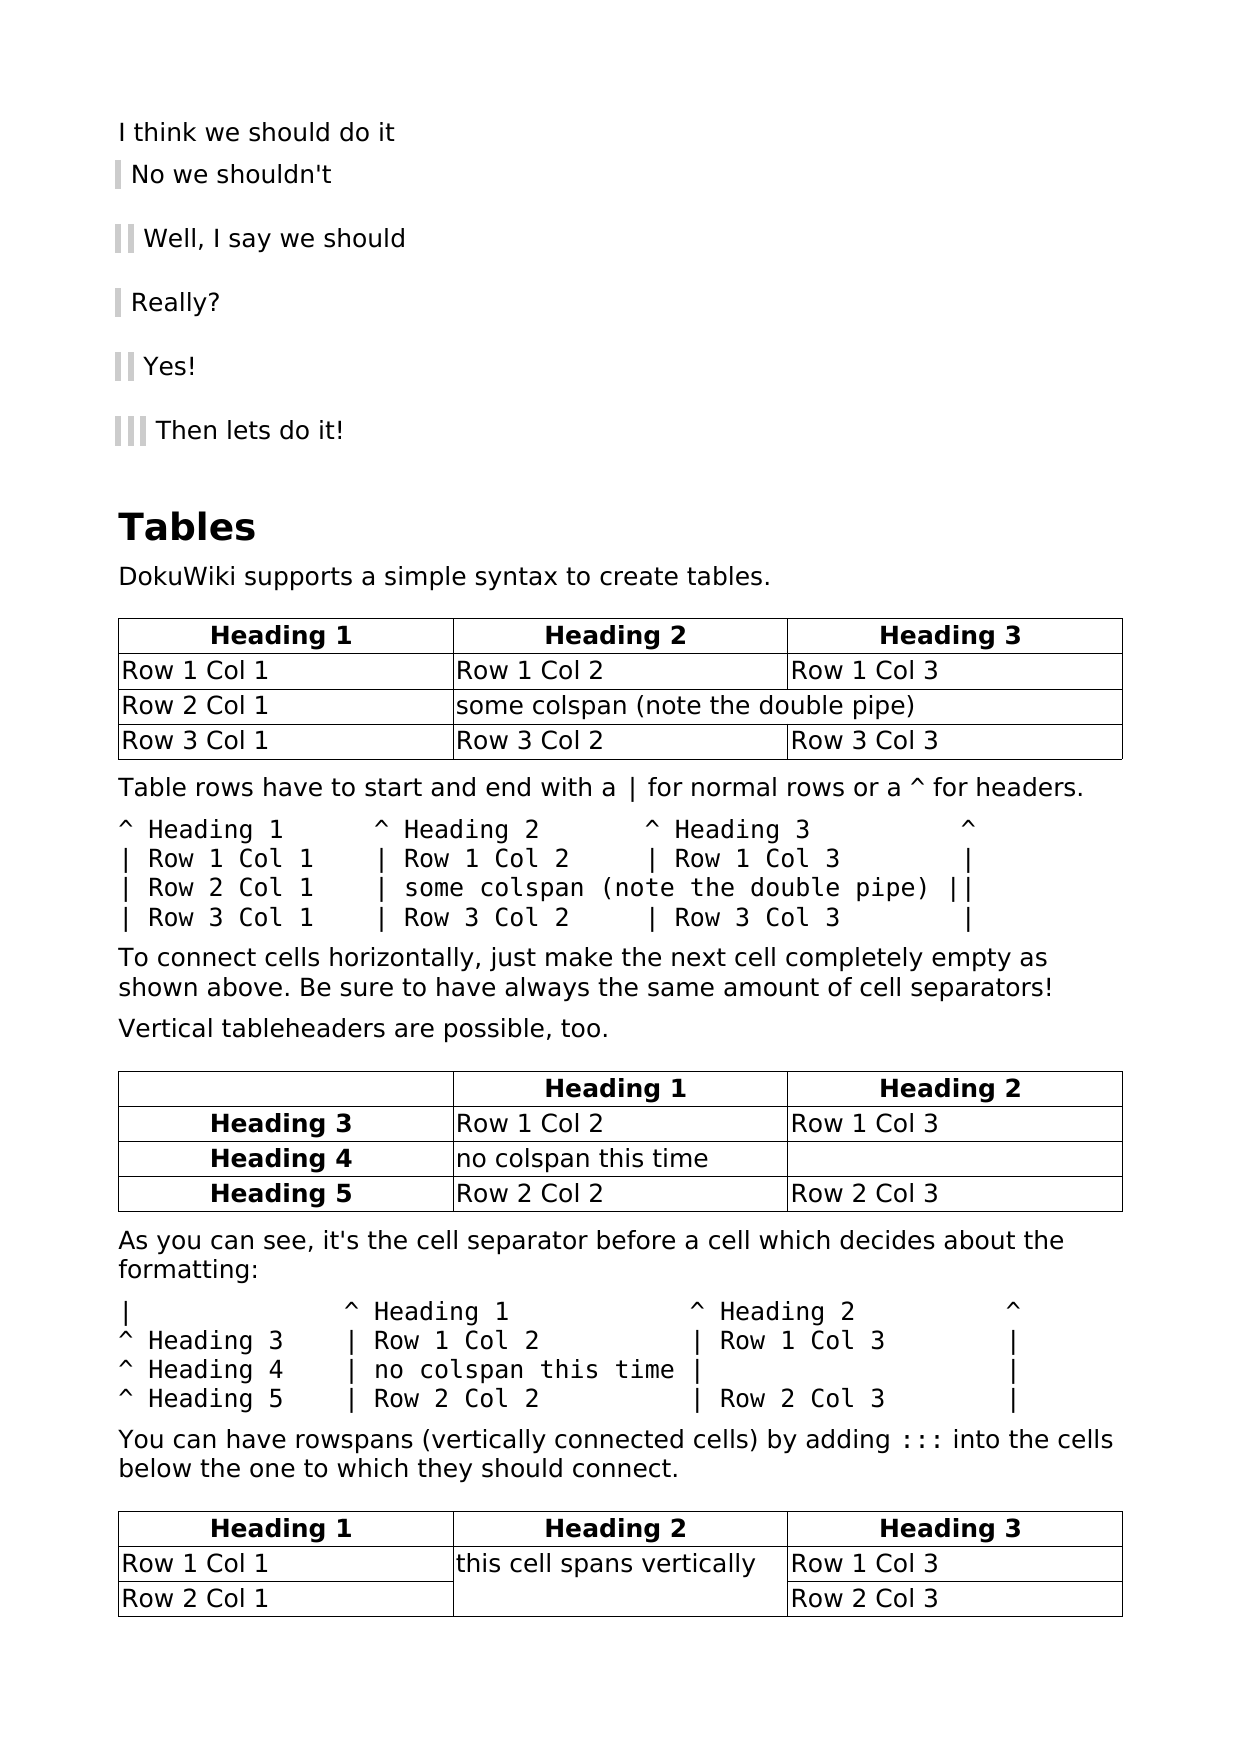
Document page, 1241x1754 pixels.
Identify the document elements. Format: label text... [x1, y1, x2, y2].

table_cell Row 1 Col 1 [119, 654, 453, 688]
text DokuWiki supports a simple syntax to create tables. [118, 562, 1122, 591]
table_header Heading 2 [454, 619, 787, 653]
table_header Then lets do it! [146, 416, 1097, 446]
table_cell Row 3 Col 1 [119, 725, 453, 759]
table_cell Row 3 Col 3 [788, 725, 1122, 759]
table_cell Row 1 Col 2 [454, 654, 787, 688]
table_cell Row 2 Col 1 [119, 690, 453, 723]
table_header Heading 2 [454, 1512, 787, 1546]
table_header Heading 3 [788, 619, 1122, 653]
table_cell Row 1 Col 3 [788, 1107, 1122, 1141]
table_header [1109, 224, 1122, 253]
text To connect cells horizontally, just make the next cell completely empty as shown above. Be sure to have always the same amount of cell separators! [118, 944, 1122, 1002]
text ^ Heading 1 ^ Heading 2 ^ Heading 3 ^ | Row 1 Col 1 | Row 1 Col 2 | Row 1 Col 3 | | Row 2 Col 1 | some colspan (note the double pipe) || | Row 3 Col 1 | Row 3 Col 2 | Row 3 Col 3 | [118, 815, 1122, 932]
table_header Really? [121, 288, 1122, 317]
text | ^ Heading 1 ^ Heading 2 ^ ^ Heading 3 | Row 1 Col 2 | Row 1 Col 3 | ^ Heading 4 | no colspan this time | | ^ Heading 5 | Row 2 Col 2 | Row 2 Col 3 | [118, 1297, 1122, 1414]
table_header Heading 1 [119, 1512, 453, 1546]
table_header Heading 1 [119, 619, 453, 653]
table_cell this cell spans vertically [454, 1547, 787, 1616]
table_cell some colspan (note the double pipe) [454, 690, 1122, 723]
table_header Yes! [134, 352, 1109, 381]
text Vertical tableheaders are possible, too. [118, 1014, 1122, 1044]
table_cell Row 1 Col 2 [454, 1107, 787, 1141]
text As you can see, it's the cell separator before a cell which decides about the formatting: [118, 1226, 1122, 1284]
table_header [1097, 416, 1109, 446]
table_header Well, I say we should [134, 224, 1109, 253]
table_cell Row 2 Col 3 [788, 1177, 1122, 1211]
table_header [1109, 416, 1122, 446]
table_header [121, 352, 128, 381]
table_cell Row 2 Col 3 [788, 1582, 1122, 1616]
table_header [134, 416, 140, 446]
table_cell Heading 3 [119, 1107, 453, 1141]
subtitle Tables [118, 506, 1122, 549]
table_cell Row 1 Col 3 [788, 654, 1122, 688]
table_cell Row 2 Col 1 [119, 1582, 453, 1616]
table_header [119, 1072, 453, 1106]
table_cell Row 2 Col 2 [454, 1177, 787, 1211]
table_cell Row 3 Col 2 [454, 725, 787, 759]
text Table rows have to start and end with a | for normal rows or a ^ for headers. [118, 773, 1122, 803]
text I think we should do it [118, 118, 1122, 147]
table_cell Row 1 Col 3 [788, 1547, 1122, 1581]
table_cell Heading 5 [119, 1177, 453, 1211]
text You can have rowspans (vertically connected cells) by adding ::: into the cells below the one to which they should connect. [118, 1426, 1122, 1484]
table_header [121, 416, 128, 446]
table_header Heading 3 [788, 1512, 1122, 1546]
table_cell no colspan this time [454, 1142, 787, 1176]
table_header [1109, 352, 1122, 381]
table_header Heading 1 [454, 1072, 787, 1106]
table_cell [788, 1142, 1122, 1176]
table_header Heading 2 [788, 1072, 1122, 1106]
table_cell Heading 4 [119, 1142, 453, 1176]
table_header No we shouldn't [121, 160, 1122, 189]
table_header [121, 224, 128, 253]
table_cell Row 1 Col 1 [119, 1547, 453, 1581]
